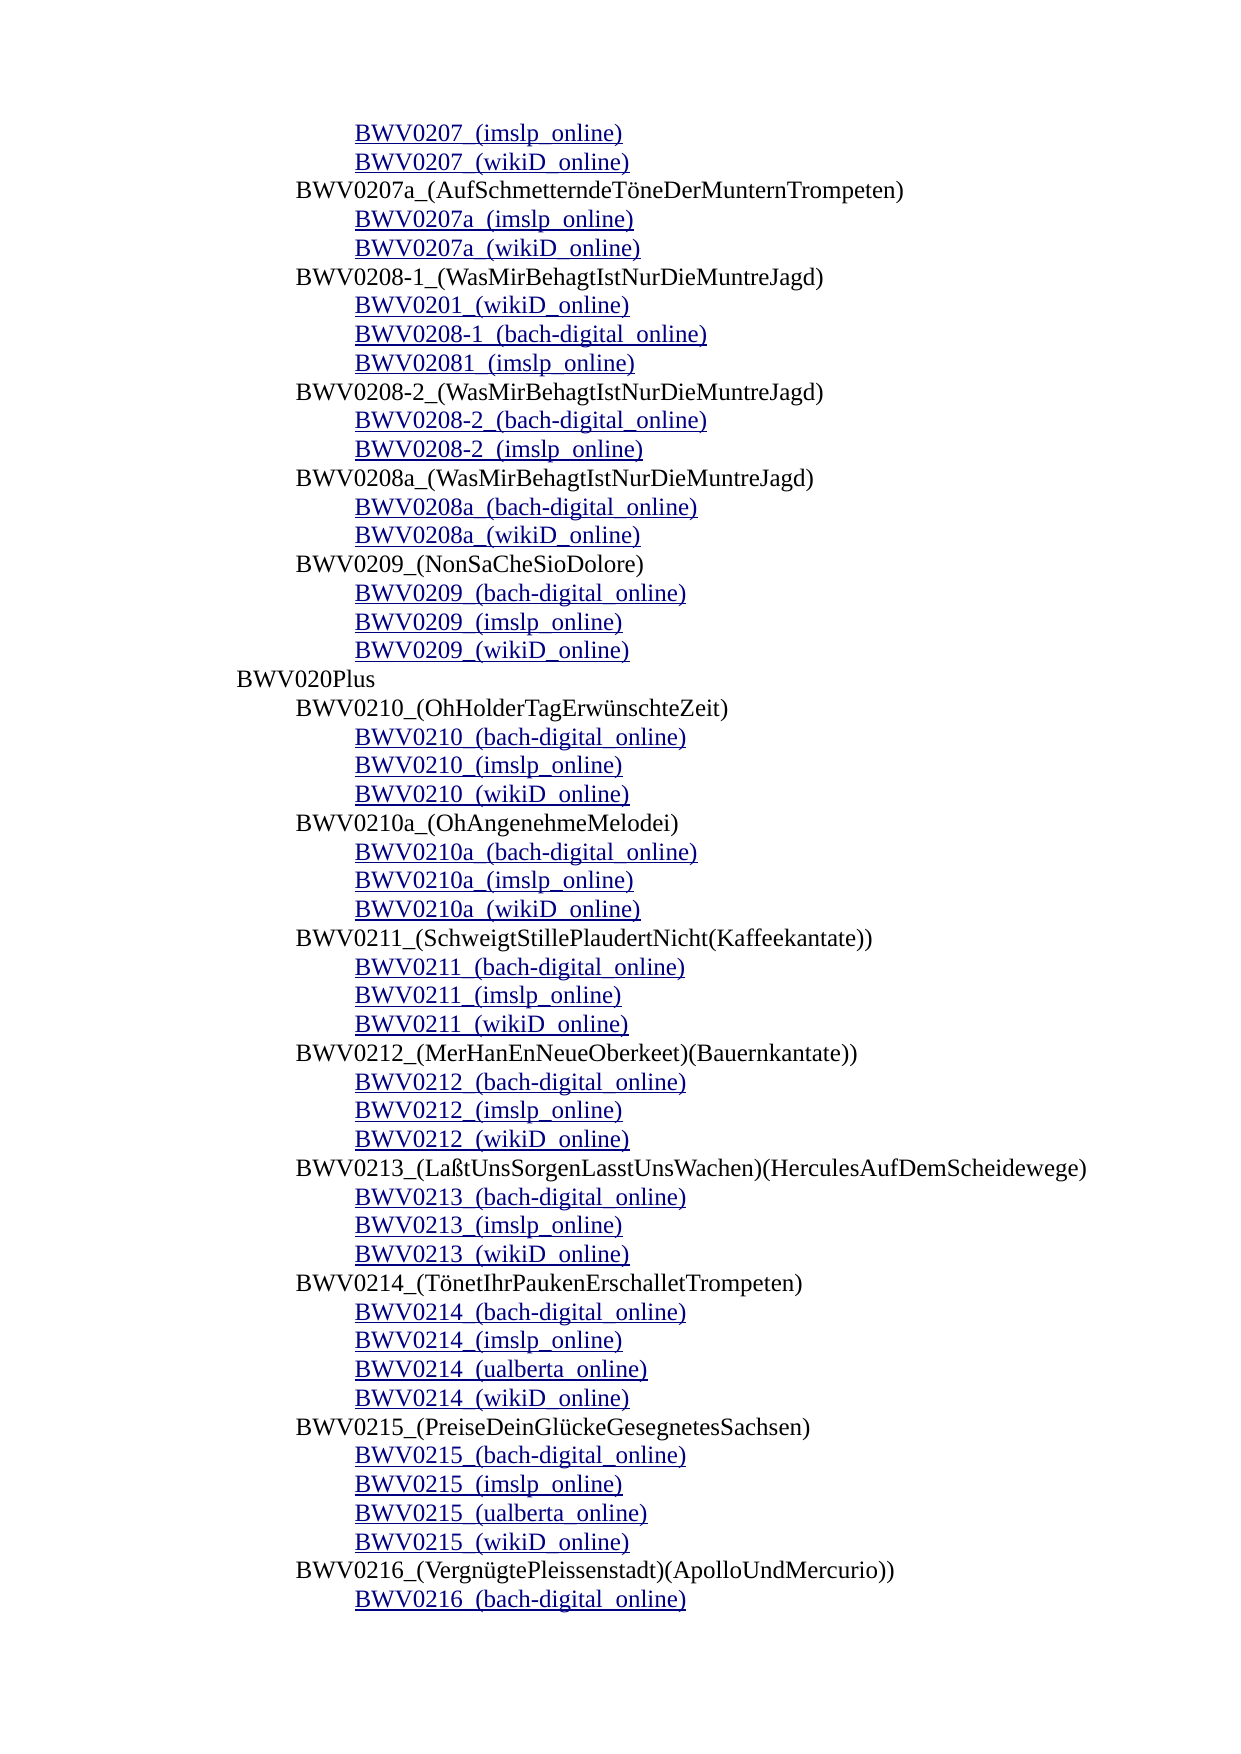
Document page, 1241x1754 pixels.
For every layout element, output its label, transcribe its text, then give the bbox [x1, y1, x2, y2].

list BWV0207_(imslp_online) [354, 118, 1122, 147]
list BWV0214_(bach-digital_online) [354, 1297, 1122, 1326]
list BWV0210_(bach-digital_online) [354, 722, 1122, 751]
subtitle BWV020Plus [236, 664, 1122, 693]
list BWV0214_(wikiD_online) [354, 1383, 1122, 1412]
list BWV0207a_(wikiD_online) [354, 233, 1122, 262]
list BWV0216_(bach-digital_online) [354, 1584, 1122, 1613]
list BWV0212_(wikiD_online) [354, 1124, 1122, 1153]
list BWV0215_(bach-digital_online) [354, 1441, 1122, 1469]
subtitle BWV0212_(MerHanEnNeueOberkeet)(Bauernkantate)) [295, 1038, 1122, 1067]
list BWV0213_(bach-digital_online) [354, 1182, 1122, 1211]
list BWV0210a_(wikiD_online) [354, 894, 1122, 923]
list BWV0210_(wikiD_online) [354, 779, 1122, 808]
subtitle BWV0214_(TönetIhrPaukenErschalletTrompeten) [295, 1268, 1122, 1297]
list BWV0210a_(imslp_online) [354, 866, 1122, 894]
list BWV0209_(wikiD_online) [354, 636, 1122, 664]
subtitle BWV0213_(LaßtUnsSorgenLasstUnsWachen)(HerculesAufDemScheidewege) [295, 1153, 1122, 1182]
list BWV0215_(wikiD_online) [354, 1527, 1122, 1556]
list BWV0214_(imslp_online) [354, 1326, 1122, 1354]
list BWV0208-2_(imslp_online) [354, 434, 1122, 463]
list BWV0213_(imslp_online) [354, 1211, 1122, 1239]
list BWV0210_(imslp_online) [354, 751, 1122, 779]
list BWV0208a_(wikiD_online) [354, 521, 1122, 549]
list BWV0213_(wikiD_online) [354, 1239, 1122, 1268]
list BWV0210a_(bach-digital_online) [354, 837, 1122, 866]
list BWV0209_(imslp_online) [354, 607, 1122, 636]
subtitle BWV0215_(PreiseDeinGlückeGesegnetesSachsen) [295, 1412, 1122, 1441]
list BWV0215_(ualberta_online) [354, 1498, 1122, 1527]
list BWV0211_(wikiD_online) [354, 1009, 1122, 1038]
subtitle BWV0211_(SchweigtStillePlaudertNicht(Kaffeekantate)) [295, 923, 1122, 952]
subtitle BWV0208-2_(WasMirBehagtIstNurDieMuntreJagd) [295, 377, 1122, 406]
list BWV0208-2_(bach-digital_online) [354, 406, 1122, 434]
subtitle BWV0210a_(OhAngenehmeMelodei) [295, 808, 1122, 837]
subtitle BWV0207a_(AufSchmetterndeTöneDerMunternTrompeten) [295, 176, 1122, 204]
list BWV02081_(imslp_online) [354, 348, 1122, 377]
list BWV0207_(wikiD_online) [354, 147, 1122, 176]
list BWV0208-1_(bach-digital_online) [354, 319, 1122, 348]
list BWV0209_(bach-digital_online) [354, 578, 1122, 607]
list BWV0211_(imslp_online) [354, 981, 1122, 1009]
subtitle BWV0208-1_(WasMirBehagtIstNurDieMuntreJagd) [295, 262, 1122, 291]
subtitle BWV0210_(OhHolderTagErwünschteZeit) [295, 693, 1122, 722]
list BWV0212_(imslp_online) [354, 1096, 1122, 1124]
list BWV0207a_(imslp_online) [354, 204, 1122, 233]
subtitle BWV0216_(VergnügtePleissenstadt)(ApolloUndMercurio)) [295, 1556, 1122, 1584]
list BWV0201_(wikiD_online) [354, 291, 1122, 319]
list BWV0211_(bach-digital_online) [354, 952, 1122, 981]
subtitle BWV0209_(NonSaCheSioDolore) [295, 549, 1122, 578]
list BWV0215_(imslp_online) [354, 1469, 1122, 1498]
list BWV0212_(bach-digital_online) [354, 1067, 1122, 1096]
list BWV0208a_(bach-digital_online) [354, 492, 1122, 521]
list BWV0214_(ualberta_online) [354, 1354, 1122, 1383]
subtitle BWV0208a_(WasMirBehagtIstNurDieMuntreJagd) [295, 463, 1122, 492]
